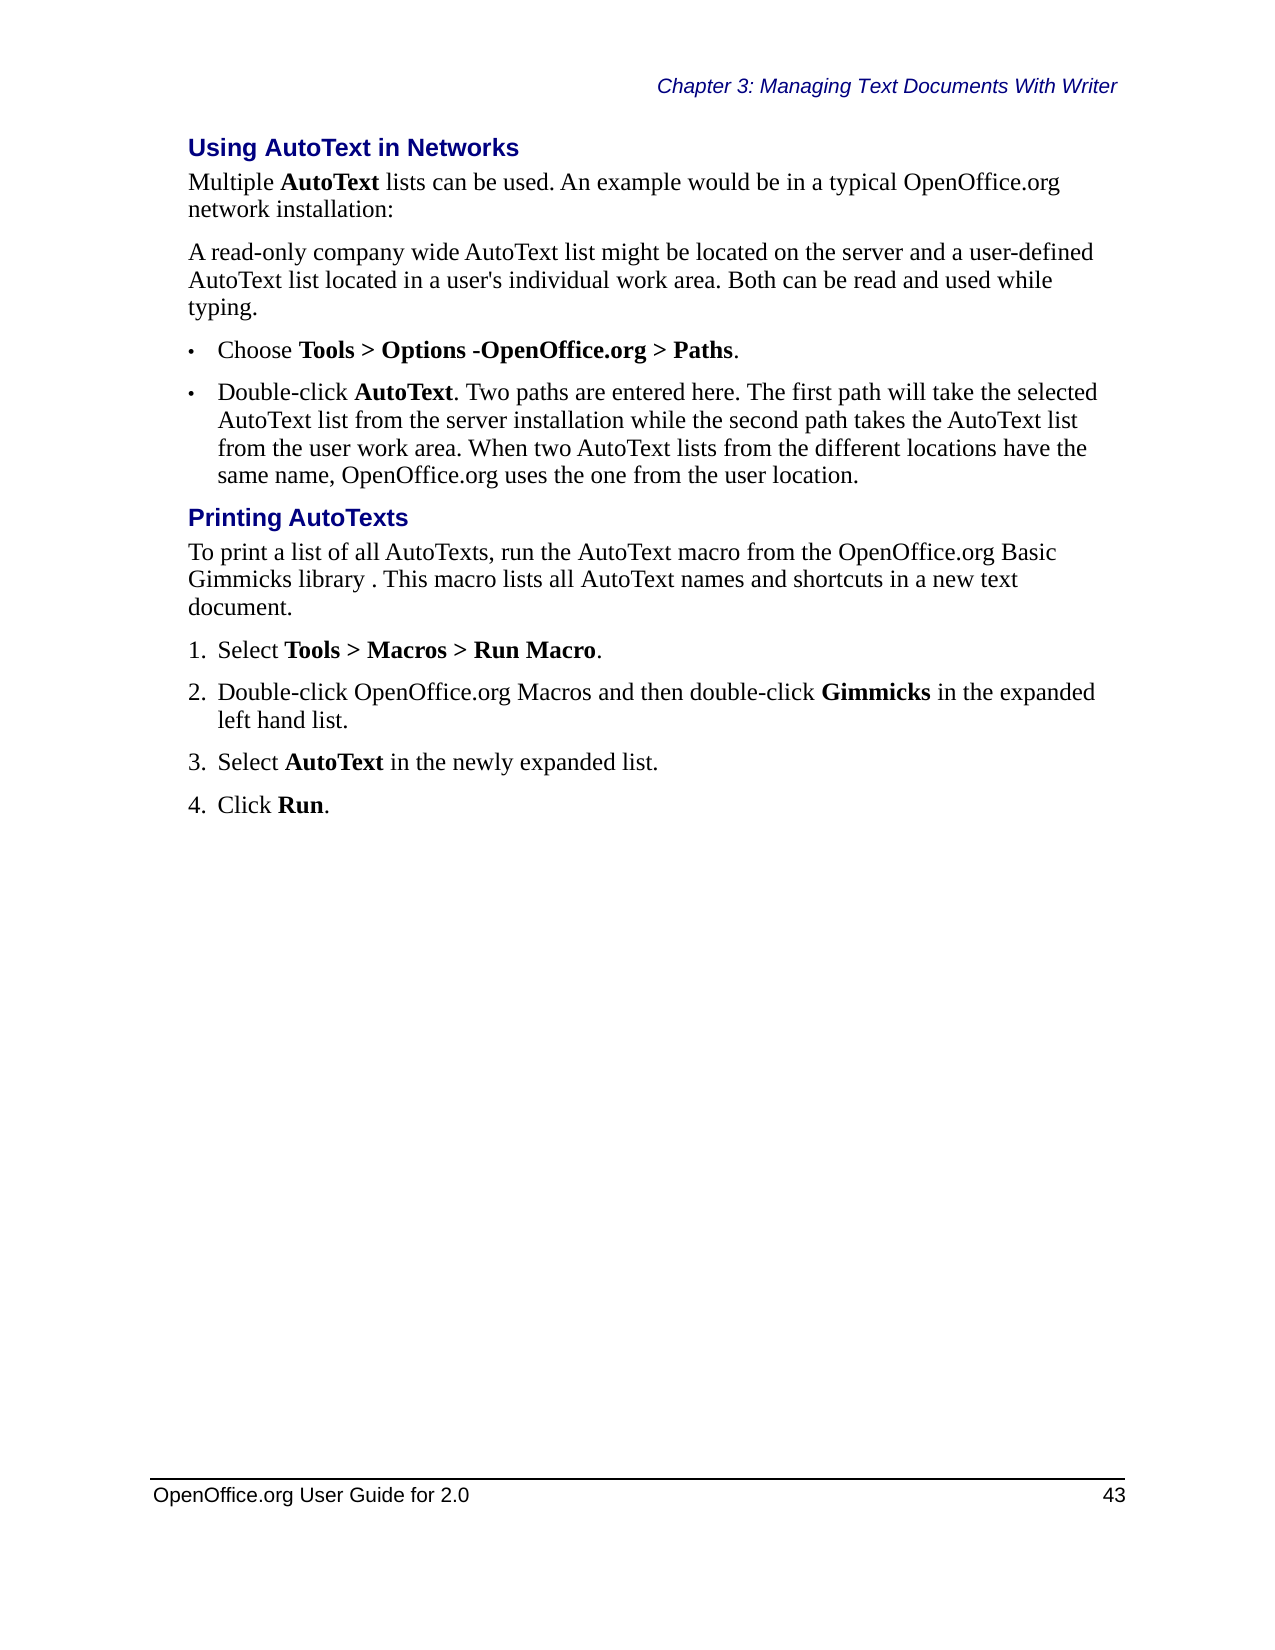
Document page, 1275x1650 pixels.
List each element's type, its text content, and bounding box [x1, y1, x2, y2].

list Double-click AutoText. Two paths are entered here. The first path will take the selected AutoText list from the server installation while the second path takes the AutoText list from the user work area. When two AutoText lists from the different locations have the same name, OpenOffice.org uses the one from the user location. [188, 378, 1125, 489]
text Multiple AutoText lists can be used. An example would be in a typical OpenOffice.org network installation: [188, 168, 1125, 223]
text To print a list of all AutoTexts, run the AutoText macro from the OpenOffice.org Basic Gimmicks library . This macro lists all AutoText names and shortcuts in a new text document. [188, 538, 1125, 621]
list Click Run. [188, 791, 1125, 819]
list Choose Tools > Options -OpenOffice.org > Paths. [188, 336, 1125, 364]
text A read-only company wide AutoText list might be located on the server and a user-defined AutoText list located in a user's individual work area. Both can be read and used while typing. [188, 238, 1125, 321]
list Select AutoText in the newly expanded list. [188, 748, 1125, 776]
subtitle Using AutoText in Networks [188, 134, 1125, 162]
subtitle Printing AutoTexts [188, 504, 1125, 532]
list Select Tools > Macros > Run Macro. [188, 636, 1125, 663]
list Double-click OpenOffice.org Macros and then double-click Gimmicks in the expanded left hand list. [188, 678, 1125, 734]
